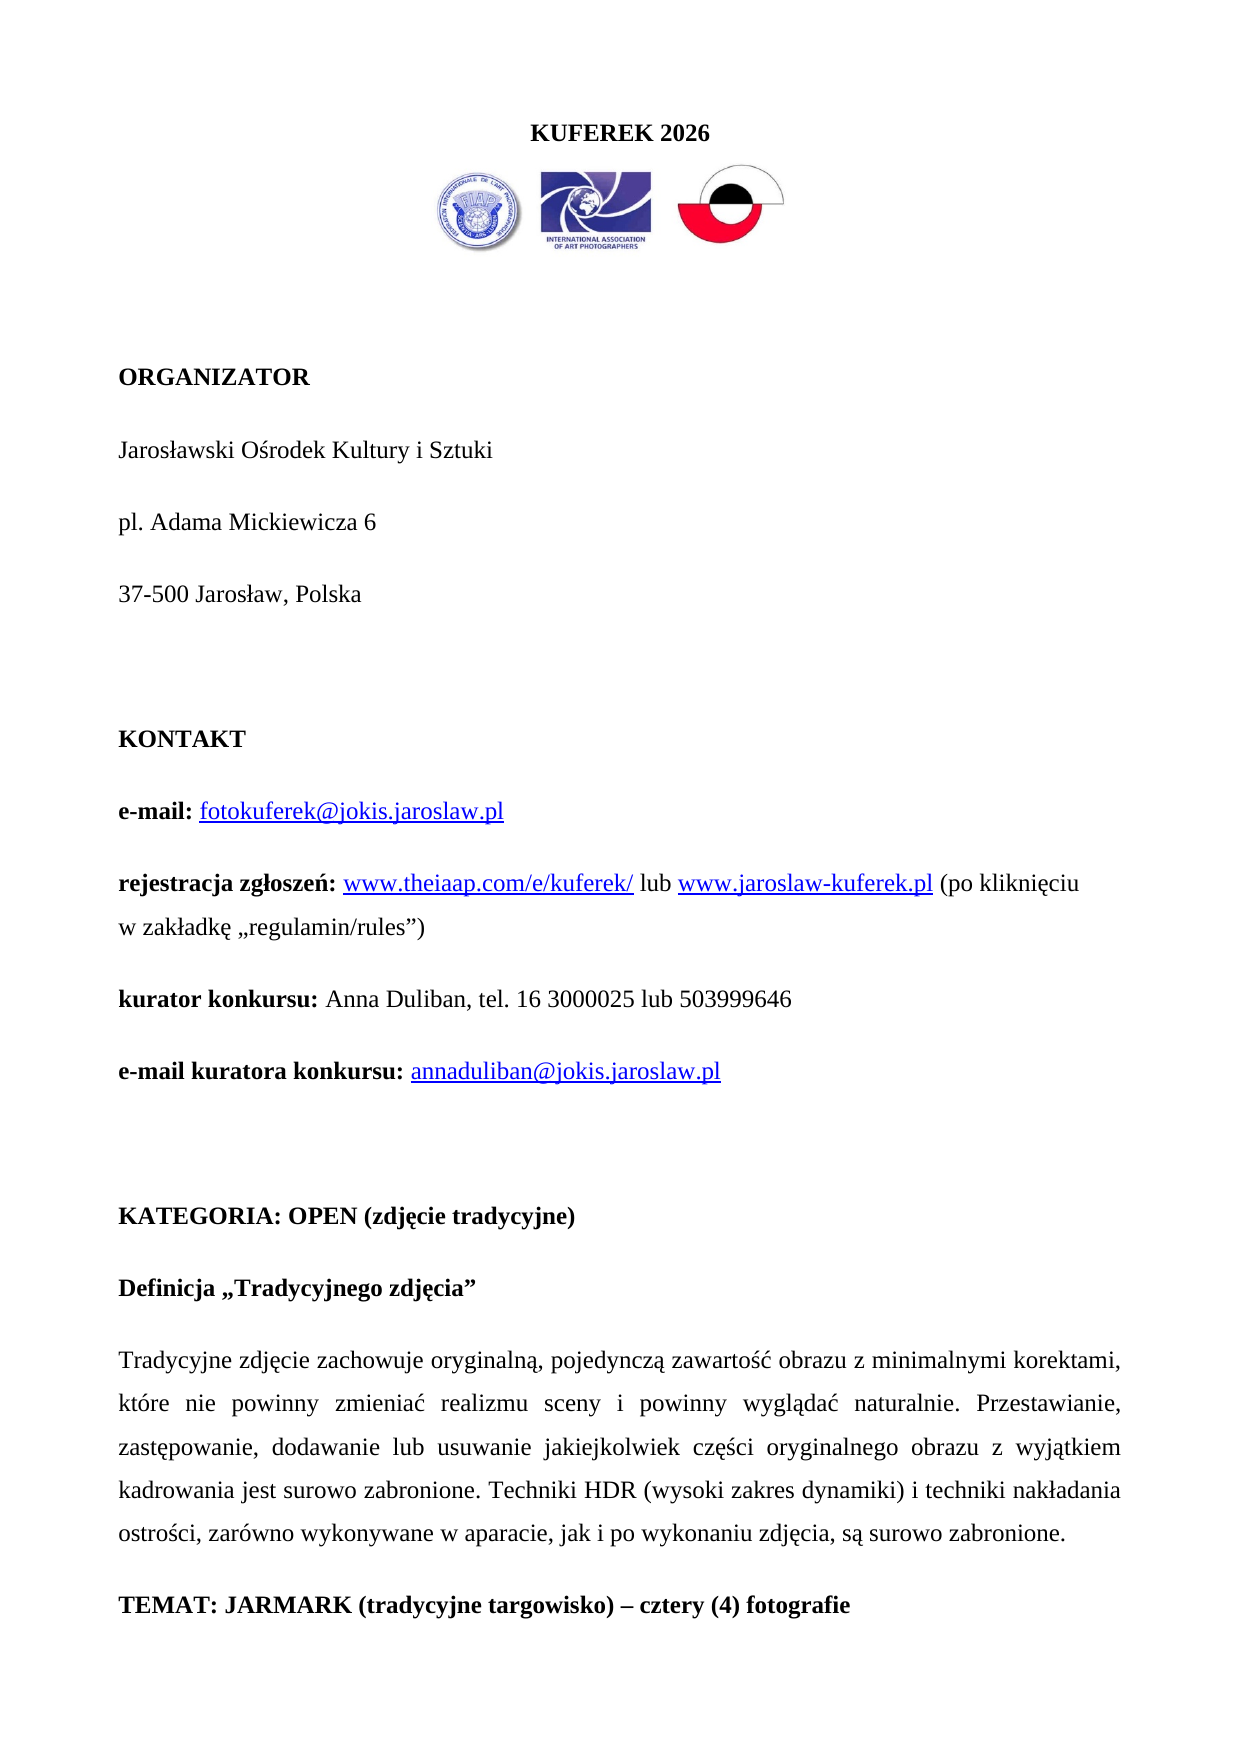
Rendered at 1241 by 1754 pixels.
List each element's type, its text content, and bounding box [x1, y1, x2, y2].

text pl. Adama Mickiewicza 6 [118, 507, 1122, 536]
text e-mail kuratora konkursu: annaduliban@jokis.jaroslaw.pl [118, 1056, 1122, 1085]
text KUFEREK 2026 [118, 118, 1122, 147]
text 37-500 Jarosław, Polska [118, 579, 1122, 608]
text KONTAKT [118, 724, 1122, 753]
text Jarosławski Ośrodek Kultury i Sztuki [118, 435, 1122, 463]
text Definicja „Tradycyjnego zdjęcia” [118, 1273, 1122, 1302]
text TEMAT: JARMARK (tradycyjne targowisko) – cztery (4) fotografie [118, 1590, 1122, 1619]
text kurator konkursu: Anna Duliban, tel. 16 3000025 lub 503999646 [118, 984, 1122, 1013]
text rejestracja zgłoszeń: www.theiaap.com/e/kuferek/ lub www.jaroslaw-kuferek.pl (po kliknięciu w zakładkę „regulamin/rules”) [118, 868, 1122, 940]
text KATEGORIA: OPEN (zdjęcie tradycyjne) [118, 1201, 1122, 1229]
text Tradycyjne zdjęcie zachowuje oryginalną, pojedynczą zawartość obrazu z minimalnymi korektami, które nie powinny zmieniać realizmu sceny i powinny wyglądać naturalnie. Przestawianie, zastępowanie, dodawanie lub usuwanie jakiejkolwiek części oryginalnego obrazu z wyjątkiem kadrowania jest surowo zabronione. Techniki HDR (wysoki zakres dynamiki) i techniki nakładania ostrości, zarówno wykonywane w aparacie, jak i po wykonaniu zdjęcia, są surowo zabronione. [118, 1345, 1122, 1547]
picture [431, 157, 809, 262]
text ORGANIZATOR [118, 362, 1122, 391]
text e-mail: fotokuferek@jokis.jaroslaw.pl [118, 796, 1122, 825]
